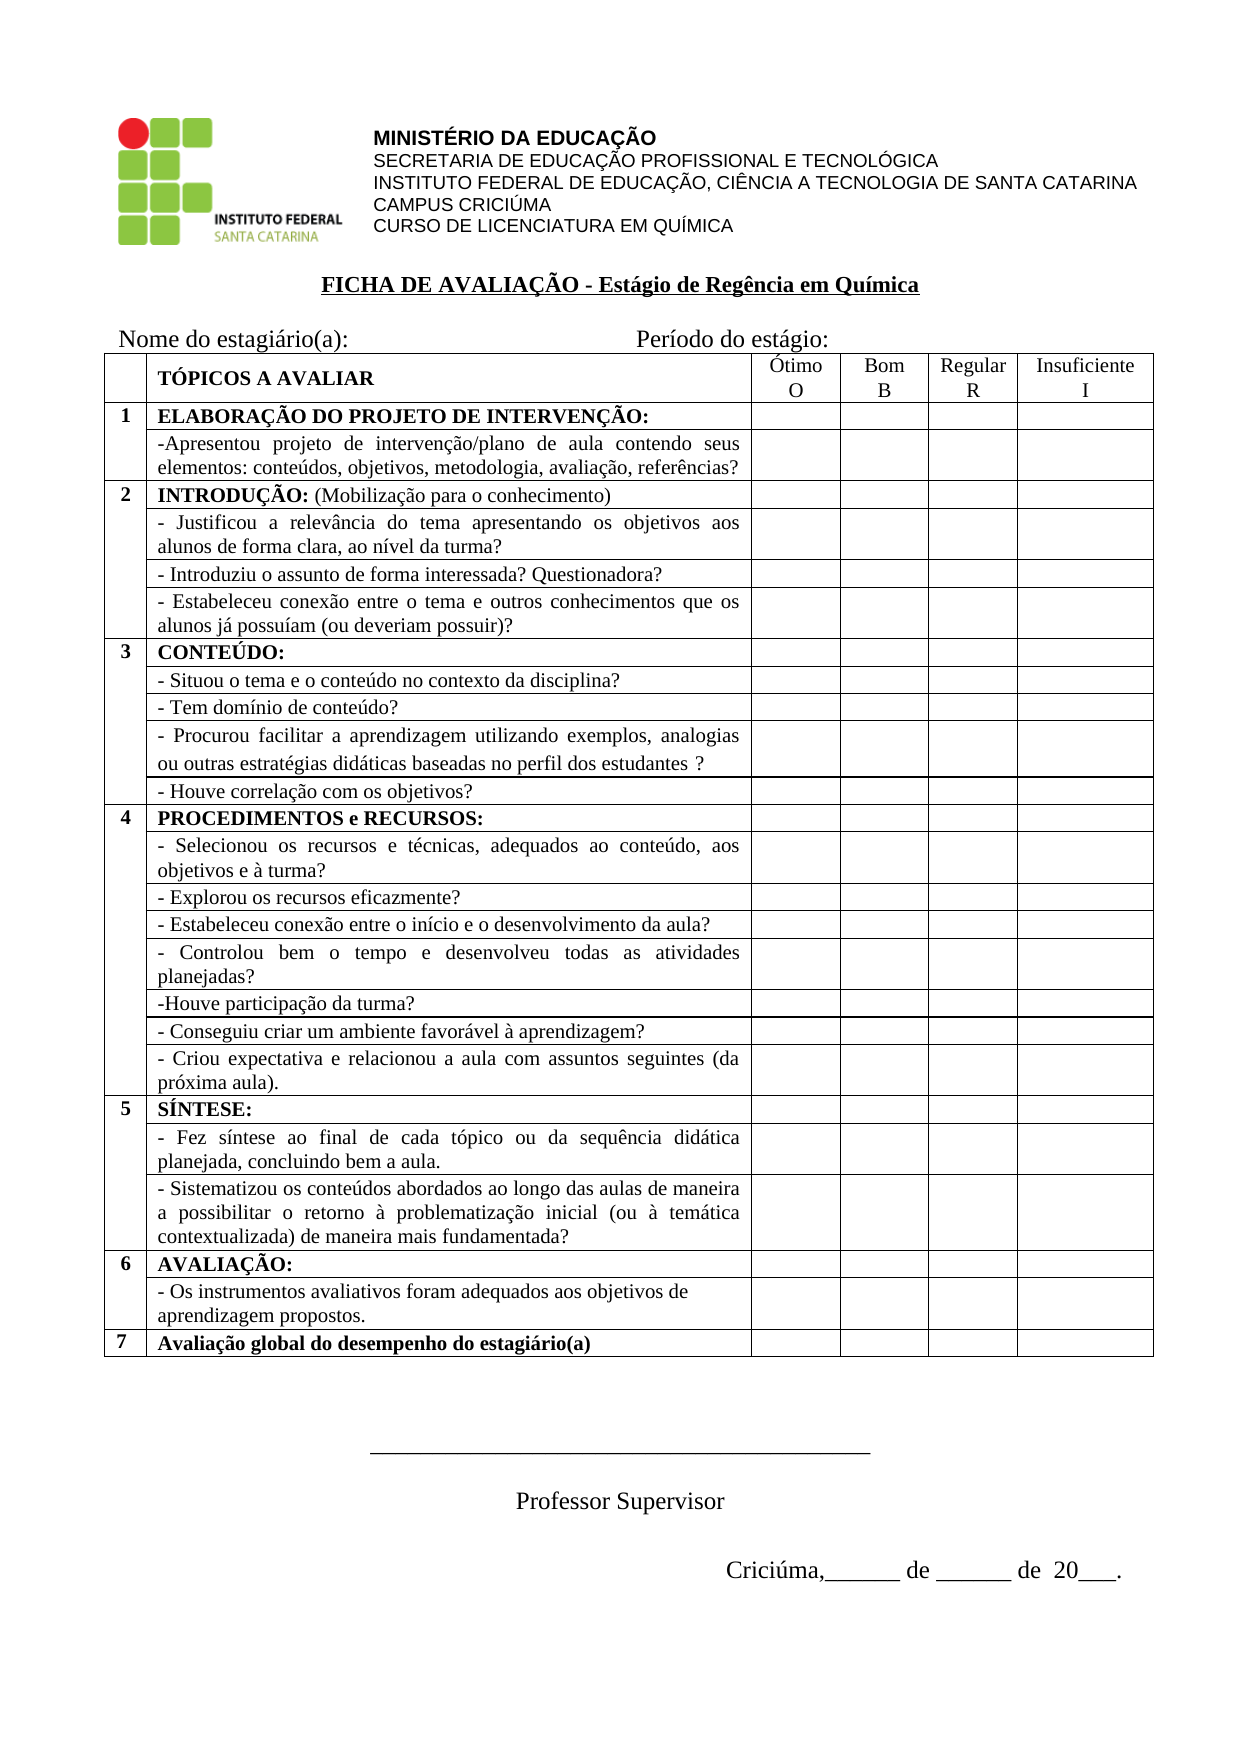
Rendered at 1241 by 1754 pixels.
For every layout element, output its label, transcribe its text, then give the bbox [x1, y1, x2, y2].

table_cell [929, 721, 1017, 776]
table_cell [1018, 805, 1153, 831]
table_cell [752, 430, 840, 480]
table_cell [841, 667, 928, 693]
table_cell [752, 481, 840, 508]
table_cell - Os instrumentos avaliativos foram adequados aos objetivos de aprendizagem propostos. [147, 1278, 751, 1328]
text ________________________________________ [118, 1428, 1122, 1457]
table_cell - Controlou bem o tempo e desenvolveu todas as atividades planejadas? [147, 939, 751, 989]
table_cell [929, 1045, 1017, 1095]
table_cell [752, 911, 840, 937]
text Criciúma,______ de ______ de 20___. [118, 1555, 1122, 1584]
table_header TÓPICOS A AVALIAR [147, 354, 751, 402]
table_cell [841, 1175, 928, 1249]
table_cell [929, 805, 1017, 831]
table_header Regular R [929, 354, 1017, 402]
table_cell 4 [105, 805, 146, 1095]
table_cell [752, 884, 840, 910]
table_header MINISTÉRIO DA EDUCAÇÃO SECRETARIA DE EDUCAÇÃO PROFISSIONAL E TECNOLÓGICA INSTITUTO FEDERAL DE EDUCAÇÃO, CIÊNCIA A TECNOLOGIA DE SANTA CATARINA CAMPUS CRICIÚMA CURSO DE LICENCIATURA EM QUÍMICA [362, 118, 1187, 244]
table_header Bom B [841, 354, 928, 402]
table_cell [929, 639, 1017, 666]
table_cell [841, 911, 928, 937]
picture [118, 118, 343, 245]
table_cell [929, 884, 1017, 910]
table_header [105, 354, 146, 402]
table_cell [841, 1045, 928, 1095]
table_cell Avaliação global do desempenho do estagiário(a) [147, 1330, 751, 1356]
table_cell [752, 1278, 840, 1328]
table_cell [1018, 1251, 1153, 1277]
table_cell [1018, 694, 1153, 720]
table_cell -Houve participação da turma? [147, 990, 751, 1016]
table_cell [1018, 1045, 1153, 1095]
table_cell [929, 832, 1017, 883]
table_cell [752, 939, 840, 989]
table_cell [752, 1175, 840, 1249]
table_cell [1018, 778, 1153, 804]
table_cell - Fez síntese ao final de cada tópico ou da sequência didática planejada, concluindo bem a aula. [147, 1124, 751, 1174]
table_cell -Apresentou projeto de intervenção/plano de aula contendo seus elementos: conteúdos, objetivos, metodologia, avaliação, referências? [147, 430, 751, 480]
table_cell - Tem domínio de conteúdo? [147, 694, 751, 720]
table_cell [1018, 1175, 1153, 1249]
table_cell [929, 403, 1017, 429]
table_cell [841, 639, 928, 666]
table_header [343, 118, 362, 244]
table_cell [929, 990, 1017, 1016]
table_cell [929, 560, 1017, 587]
table_cell [841, 1124, 928, 1174]
table_cell [1018, 481, 1153, 508]
table_cell [1018, 1096, 1153, 1123]
table_cell [841, 1018, 928, 1044]
table_cell [1018, 721, 1153, 776]
table_cell [1018, 560, 1153, 587]
table_cell - Selecionou os recursos e técnicas, adequados ao conteúdo, aos objetivos e à turma? [147, 832, 751, 883]
table_cell ELABORAÇÃO DO PROJETO DE INTERVENÇÃO: [147, 403, 751, 429]
table_cell - Introduziu o assunto de forma interessada? Questionadora? [147, 560, 751, 587]
table_cell [841, 509, 928, 559]
table_cell [752, 560, 840, 587]
table_cell [929, 694, 1017, 720]
table_cell AVALIAÇÃO: [147, 1251, 751, 1277]
table_cell [929, 430, 1017, 480]
table_cell [752, 721, 840, 776]
text Nome do estagiário(a): Período do estágio: [118, 324, 1122, 352]
table_cell - Estabeleceu conexão entre o início e o desenvolvimento da aula? [147, 911, 751, 937]
table_cell [1018, 1018, 1153, 1044]
table_cell [752, 694, 840, 720]
table_cell [929, 1096, 1017, 1123]
table_cell [1018, 1330, 1153, 1356]
table_cell [929, 509, 1017, 559]
table_cell [841, 832, 928, 883]
table_cell [841, 1278, 928, 1328]
table_cell [929, 911, 1017, 937]
table_cell [752, 1330, 840, 1356]
table_cell [841, 1330, 928, 1356]
table_cell [929, 588, 1017, 638]
table_cell [752, 990, 840, 1016]
table_cell [841, 778, 928, 804]
table_cell - Estabeleceu conexão entre o tema e outros conhecimentos que os alunos já possuíam (ou deveriam possuir)? [147, 588, 751, 638]
table_cell [1018, 430, 1153, 480]
table_cell [929, 481, 1017, 508]
table_cell [1018, 403, 1153, 429]
table_cell [929, 939, 1017, 989]
table_cell [752, 1251, 840, 1277]
table_cell [929, 1175, 1017, 1249]
table_cell [1018, 588, 1153, 638]
table_header Ótimo O [752, 354, 840, 402]
table_cell [929, 1018, 1017, 1044]
table_cell [1018, 939, 1153, 989]
table_cell 7 [105, 1330, 146, 1356]
table_cell 2 [105, 481, 146, 638]
table_cell [1018, 1278, 1153, 1328]
table_cell [841, 884, 928, 910]
table_cell [752, 403, 840, 429]
table_cell [752, 667, 840, 693]
table_cell - Procurou facilitar a aprendizagem utilizando exemplos, analogias ou outras estratégias didáticas baseadas no perfil dos estudantes ? [147, 721, 751, 776]
table_cell [1018, 639, 1153, 666]
table_cell [841, 560, 928, 587]
table_cell [752, 778, 840, 804]
table_cell [752, 1124, 840, 1174]
table_cell [929, 1251, 1017, 1277]
table_cell [841, 430, 928, 480]
table_cell [929, 1330, 1017, 1356]
table_cell [752, 588, 840, 638]
table_cell [1018, 1124, 1153, 1174]
table_cell 5 [105, 1096, 146, 1249]
table_cell [841, 403, 928, 429]
table_cell SÍNTESE: [147, 1096, 751, 1123]
table_cell [752, 639, 840, 666]
table_cell [752, 1018, 840, 1044]
table_cell [841, 588, 928, 638]
table_cell [1018, 509, 1153, 559]
table_cell [752, 805, 840, 831]
table_cell [929, 778, 1017, 804]
table_cell - Sistematizou os conteúdos abordados ao longo das aulas de maneira a possibilitar o retorno à problematização inicial (ou à temática contextualizada) de maneira mais fundamentada? [147, 1175, 751, 1249]
table_cell [929, 1278, 1017, 1328]
table_cell [1018, 990, 1153, 1016]
table_cell [841, 694, 928, 720]
table_cell [841, 1096, 928, 1123]
text FICHA DE AVALIAÇÃO - Estágio de Regência em Química [118, 271, 1122, 297]
table_cell [752, 509, 840, 559]
table_cell [841, 721, 928, 776]
table_header Insuficiente I [1018, 354, 1153, 402]
table_cell [752, 832, 840, 883]
table_cell [841, 990, 928, 1016]
table_cell [841, 939, 928, 989]
table_cell [929, 1124, 1017, 1174]
table_cell - Situou o tema e o conteúdo no contexto da disciplina? [147, 667, 751, 693]
table_cell - Justificou a relevância do tema apresentando os objetivos aos alunos de forma clara, ao nível da turma? [147, 509, 751, 559]
table_cell [841, 805, 928, 831]
table_cell 1 [105, 403, 146, 480]
table_cell - Conseguiu criar um ambiente favorável à aprendizagem? [147, 1018, 751, 1044]
table_cell [1018, 911, 1153, 937]
table_cell [752, 1096, 840, 1123]
table_cell - Explorou os recursos eficazmente? [147, 884, 751, 910]
table_cell 6 [105, 1251, 146, 1328]
table_cell [841, 1251, 928, 1277]
table_cell [752, 1045, 840, 1095]
table_cell 3 [105, 639, 146, 804]
table_cell - Houve correlação com os objetivos? [147, 778, 751, 804]
table_cell - Criou expectativa e relacionou a aula com assuntos seguintes (da próxima aula). [147, 1045, 751, 1095]
table_cell PROCEDIMENTOS e RECURSOS: [147, 805, 751, 831]
text Professor Supervisor [118, 1486, 1122, 1515]
table_header [107, 118, 118, 244]
table_cell [1018, 884, 1153, 910]
table_cell [1018, 832, 1153, 883]
table_cell [841, 481, 928, 508]
table_cell [929, 667, 1017, 693]
table_cell [1018, 667, 1153, 693]
table_cell CONTEÚDO: [147, 639, 751, 666]
table_cell INTRODUÇÃO: (Mobilização para o conhecimento) [147, 481, 751, 508]
